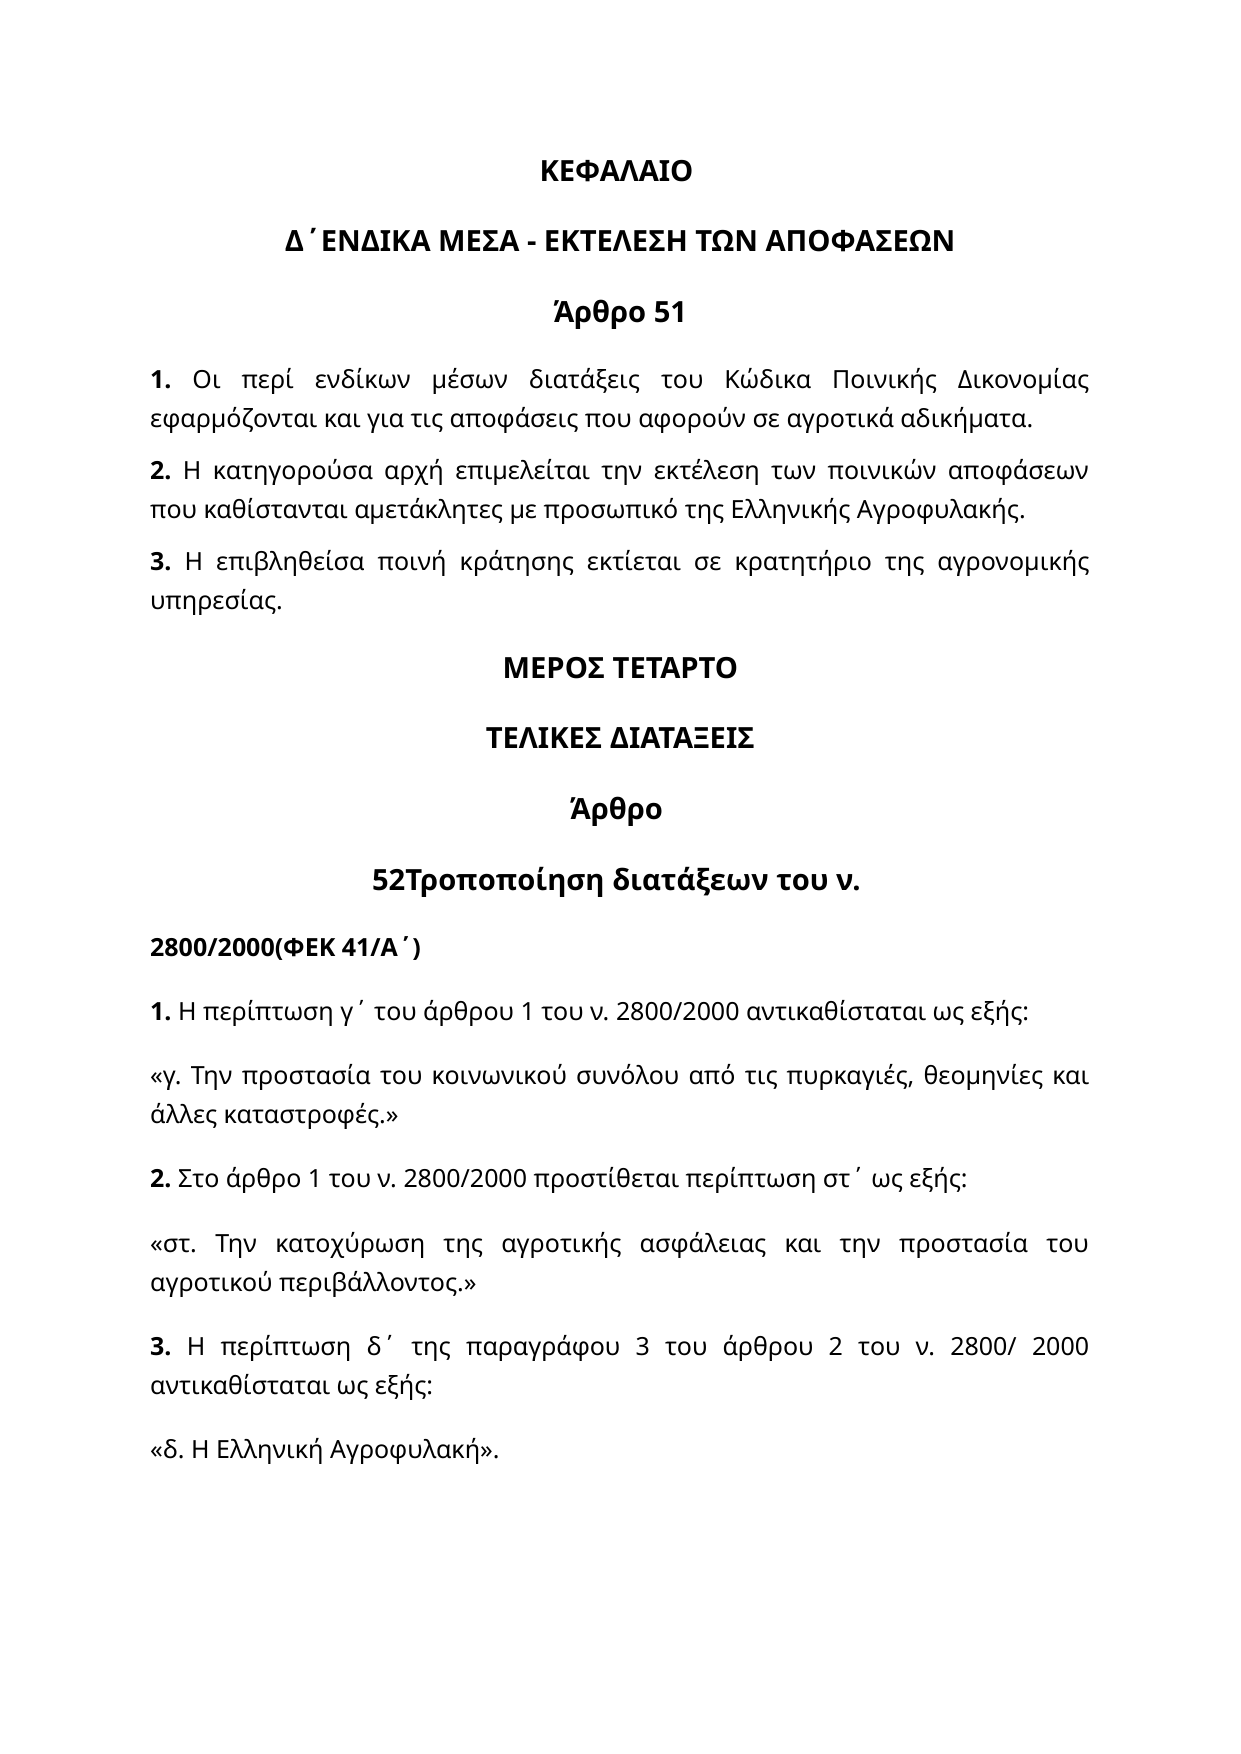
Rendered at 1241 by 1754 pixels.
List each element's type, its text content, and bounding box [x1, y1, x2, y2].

subtitle 52Τροποποίηση διατάξεων του ν. [150, 859, 1090, 898]
subtitle Άρθρο [150, 788, 1090, 828]
text «δ. Η Ελληνική Αγροφυλακή». [150, 1432, 1090, 1466]
text 3. Η περίπτωση δ΄ της παραγράφου 3 του άρθρου 2 του ν. 2800/ 2000 αντικαθίσταται ως εξής: [150, 1328, 1090, 1402]
subtitle Δ΄ΕΝΔΙΚΑ ΜΕΣΑ - ΕΚΤΕΛΕΣΗ ΤΩΝ ΑΠΟΦΑΣΕΩΝ [150, 221, 1090, 260]
subtitle ΚΕΦΑΛΑΙΟ [150, 150, 1090, 190]
subtitle Άρθρο 51 [150, 291, 1090, 331]
text 1. Οι περί ενδίκων μέσων διατάξεις του Κώδικα Ποινικής Δικονομίας εφαρμόζονται και για τις αποφάσεις που αφορούν σε αγροτικά αδικήματα. [150, 362, 1090, 435]
text «στ. Την κατοχύρωση της αγροτικής ασφάλειας και την προστασία του αγροτικού περιβάλλοντος.» [150, 1225, 1090, 1298]
text 2. Η κατηγορούσα αρχή επιμελείται την εκτέλεση των ποινικών αποφάσεων που καθίστανται αμετάκλητες με προσωπικό της Ελληνικής Αγροφυλακής. [150, 453, 1090, 526]
text 2. Στο άρθρο 1 του ν. 2800/2000 προστίθεται περίπτωση στ΄ ως εξής: [150, 1161, 1090, 1195]
text 1. Η περίπτωση γ΄ του άρθρου 1 του ν. 2800/2000 αντικαθίσταται ως εξής: [150, 993, 1090, 1028]
text 3. Η επιβληθείσα ποινή κράτησης εκτίεται σε κρατητήριο της αγρονομικής υπηρεσίας. [150, 543, 1090, 617]
subtitle ΜΕΡΟΣ ΤΕΤΑΡΤΟ [150, 647, 1090, 687]
text 2800/2000(ΦΕΚ 41/Α΄) [150, 929, 1090, 963]
subtitle ΤΕΛΙΚΕΣ ΔΙΑΤΑΞΕΙΣ [150, 717, 1090, 757]
text «γ. Την προστασία του κοινωνικού συνόλου από τις πυρκαγιές, θεομηνίες και άλλες καταστροφές.» [150, 1058, 1090, 1131]
